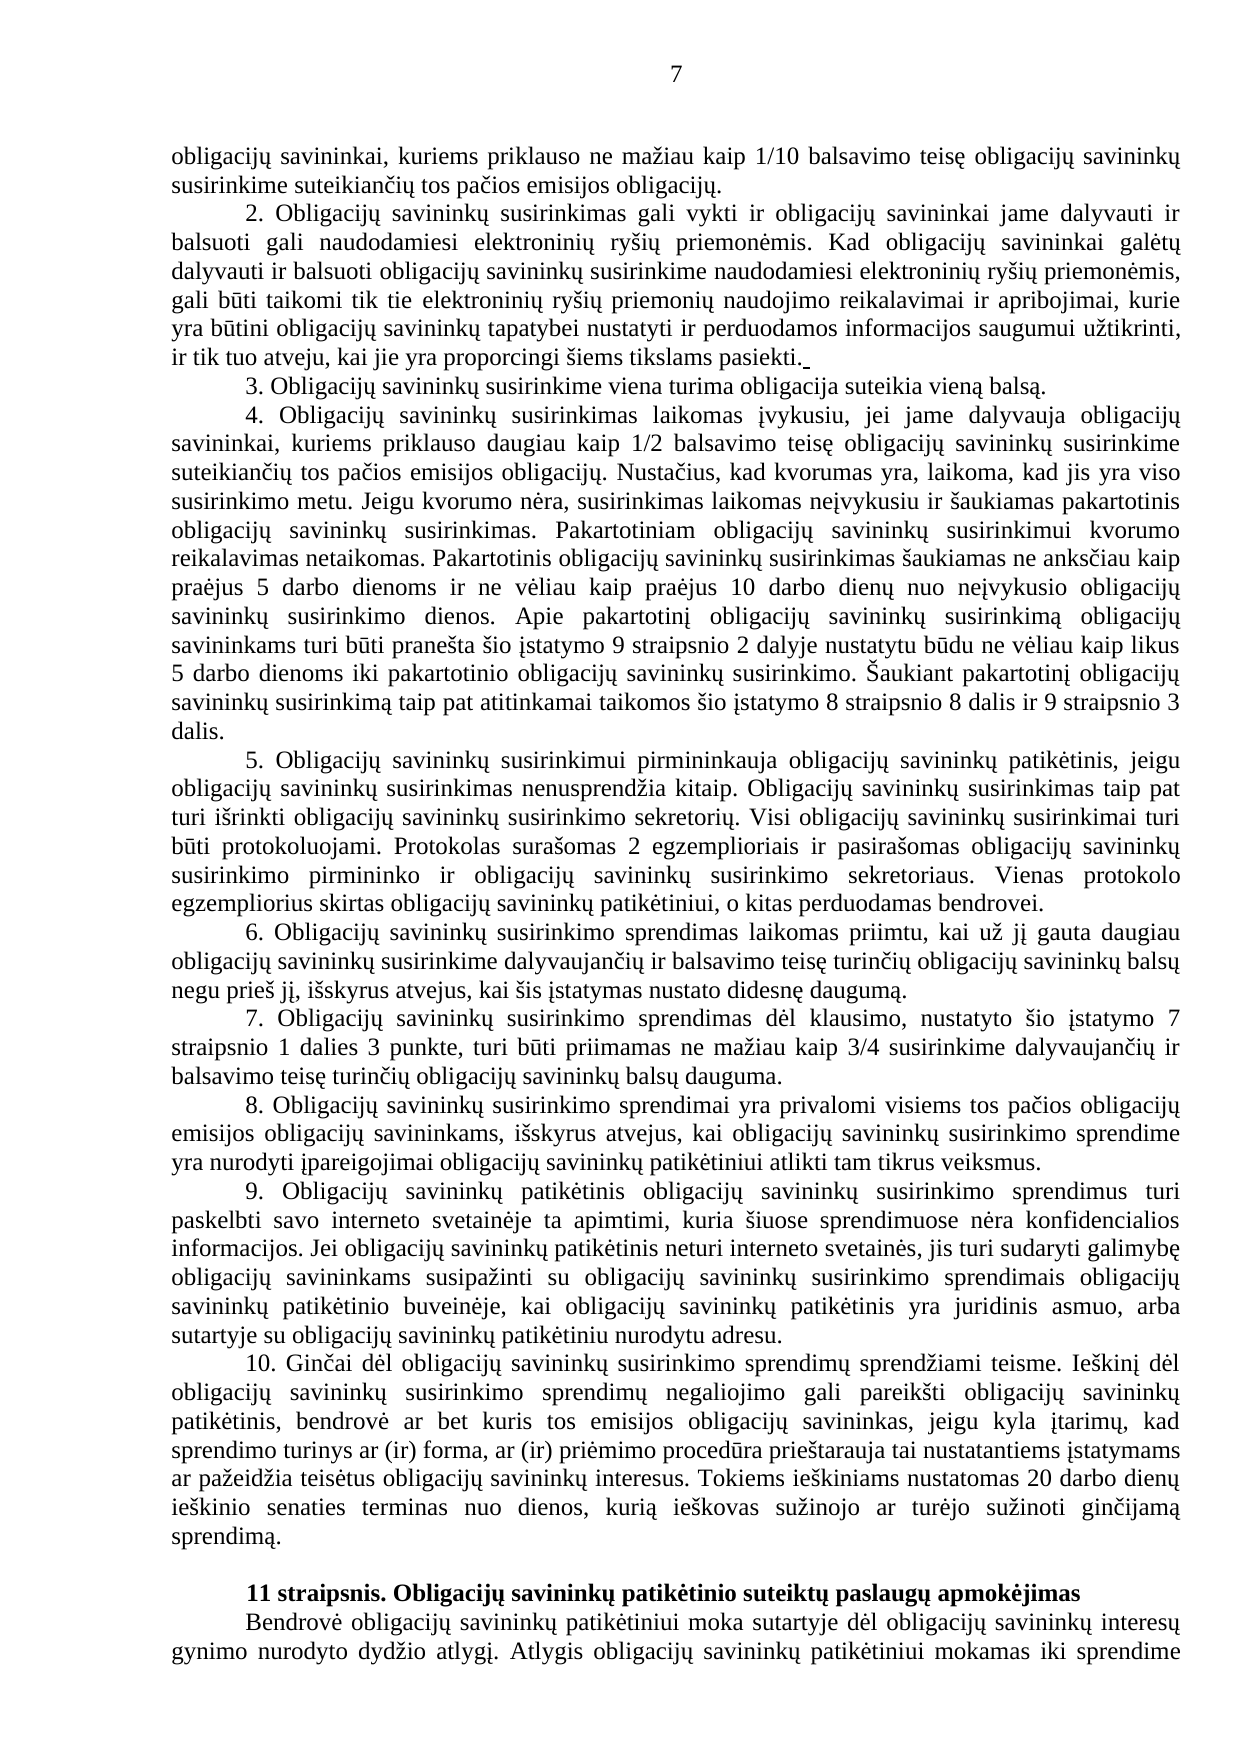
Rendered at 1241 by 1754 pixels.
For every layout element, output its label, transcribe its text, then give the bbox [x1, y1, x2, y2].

text 5. Obligacijų savininkų susirinkimui pirmininkauja obligacijų savininkų patikėtinis, jeigu obligacijų savininkų susirinkimas nenusprendžia kitaip. Obligacijų savininkų susirinkimas taip pat turi išrinkti obligacijų savininkų susirinkimo sekretorių. Visi obligacijų savininkų susirinkimai turi būti protokoluojami. Protokolas surašomas 2 egzemplioriais ir pasirašomas obligacijų savininkų susirinkimo pirmininko ir obligacijų savininkų susirinkimo sekretoriaus. Vienas protokolo egzempliorius skirtas obligacijų savininkų patikėtiniui, o kitas perduodamas bendrovei. [171, 745, 1181, 917]
text 11 straipsnis. Obligacijų savininkų patikėtinio suteiktų paslaugų apmokėjimas [171, 1578, 1181, 1607]
text 4. Obligacijų savininkų susirinkimas laikomas įvykusiu, jei jame dalyvauja obligacijų savininkai, kuriems priklauso daugiau kaip 1/2 balsavimo teisę obligacijų savininkų susirinkime suteikiančių tos pačios emisijos obligacijų. Nustačius, kad kvorumas yra, laikoma, kad jis yra viso susirinkimo metu. Jeigu kvorumo nėra, susirinkimas laikomas neįvykusiu ir šaukiamas pakartotinis obligacijų savininkų susirinkimas. Pakartotiniam obligacijų savininkų susirinkimui kvorumo reikalavimas netaikomas. Pakartotinis obligacijų savininkų susirinkimas šaukiamas ne anksčiau kaip praėjus 5 darbo dienoms ir ne vėliau kaip praėjus 10 darbo dienų nuo neįvykusio obligacijų savininkų susirinkimo dienos. Apie pakartotinį obligacijų savininkų susirinkimą obligacijų savininkams turi būti pranešta šio įstatymo 9 straipsnio 2 dalyje nustatytu būdu ne vėliau kaip likus 5 darbo dienoms iki pakartotinio obligacijų savininkų susirinkimo. Šaukiant pakartotinį obligacijų savininkų susirinkimą taip pat atitinkamai taikomos šio įstatymo 8 straipsnio 8 dalis ir 9 straipsnio 3 dalis. [171, 400, 1181, 745]
text Bendrovė obligacijų savininkų patikėtiniui moka sutartyje dėl obligacijų savininkų interesų gynimo nurodyto dydžio atlygį. Atlygis obligacijų savininkų patikėtiniui mokamas iki sprendime [171, 1607, 1181, 1665]
text 10. Ginčai dėl obligacijų savininkų susirinkimo sprendimų sprendžiami teisme. Ieškinį dėl obligacijų savininkų susirinkimo sprendimų negaliojimo gali pareikšti obligacijų savininkų patikėtinis, bendrovė ar bet kuris tos emisijos obligacijų savininkas, jeigu kyla įtarimų, kad sprendimo turinys ar (ir) forma, ar (ir) priėmimo procedūra prieštarauja tai nustatantiems įstatymams ar pažeidžia teisėtus obligacijų savininkų interesus. Tokiems ieškiniams nustatomas 20 darbo dienų ieškinio senaties terminas nuo dienos, kurią ieškovas sužinojo ar turėjo sužinoti ginčijamą sprendimą. [171, 1348, 1181, 1550]
text 2. Obligacijų savininkų susirinkimas gali vykti ir obligacijų savininkai jame dalyvauti ir balsuoti gali naudodamiesi elektroninių ryšių priemonėmis. Kad obligacijų savininkai galėtų dalyvauti ir balsuoti obligacijų savininkų susirinkime naudodamiesi elektroninių ryšių priemonėmis, gali būti taikomi tik tie elektroninių ryšių priemonių naudojimo reikalavimai ir apribojimai, kurie yra būtini obligacijų savininkų tapatybei nustatyti ir perduodamos informacijos saugumui užtikrinti, ir tik tuo atveju, kai jie yra proporcingi šiems tikslams pasiekti. [171, 198, 1181, 371]
text 9. Obligacijų savininkų patikėtinis obligacijų savininkų susirinkimo sprendimus turi paskelbti savo interneto svetainėje ta apimtimi, kuria šiuose sprendimuose nėra konfidencialios informacijos. Jei obligacijų savininkų patikėtinis neturi interneto svetainės, jis turi sudaryti galimybę obligacijų savininkams susipažinti su obligacijų savininkų susirinkimo sprendimais obligacijų savininkų patikėtinio buveinėje, kai obligacijų savininkų patikėtinis yra juridinis asmuo, arba sutartyje su obligacijų savininkų patikėtiniu nurodytu adresu. [171, 1176, 1181, 1348]
text 7. Obligacijų savininkų susirinkimo sprendimas dėl klausimo, nustatyto šio įstatymo 7 straipsnio 1 dalies 3 punkte, turi būti priimamas ne mažiau kaip 3/4 susirinkime dalyvaujančių ir balsavimo teisę turinčių obligacijų savininkų balsų dauguma. [171, 1003, 1181, 1090]
text 3. Obligacijų savininkų susirinkime viena turima obligacija suteikia vieną balsą. [171, 371, 1181, 400]
text 8. Obligacijų savininkų susirinkimo sprendimai yra privalomi visiems tos pačios obligacijų emisijos obligacijų savininkams, išskyrus atvejus, kai obligacijų savininkų susirinkimo sprendime yra nurodyti įpareigojimai obligacijų savininkų patikėtiniui atlikti tam tikrus veiksmus. [171, 1090, 1181, 1176]
text 6. Obligacijų savininkų susirinkimo sprendimas laikomas priimtu, kai už jį gauta daugiau obligacijų savininkų susirinkime dalyvaujančių ir balsavimo teisę turinčių obligacijų savininkų balsų negu prieš jį, išskyrus atvejus, kai šis įstatymas nustato didesnę daugumą. [171, 917, 1181, 1003]
text obligacijų savininkai, kuriems priklauso ne mažiau kaip 1/10 balsavimo teisę obligacijų savininkų susirinkime suteikiančių tos pačios emisijos obligacijų. [171, 141, 1181, 198]
